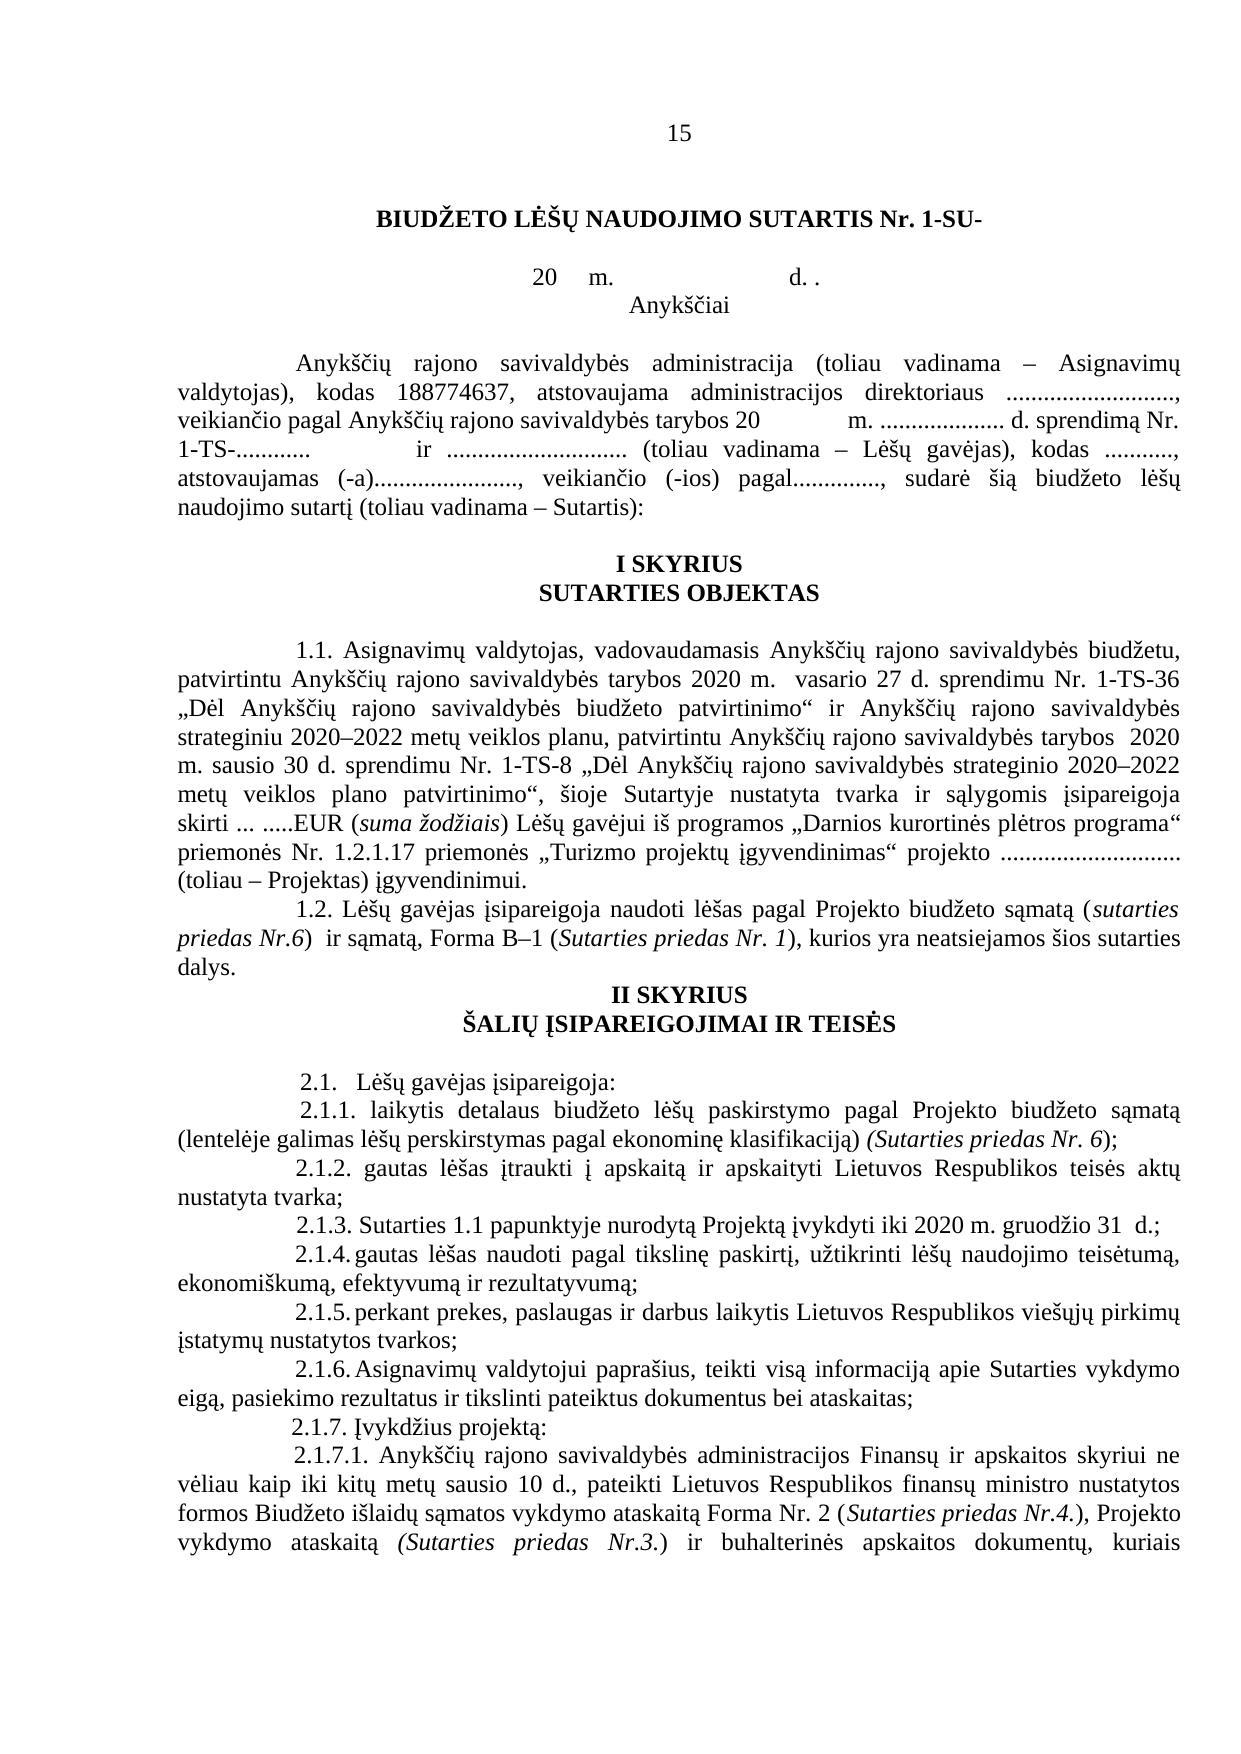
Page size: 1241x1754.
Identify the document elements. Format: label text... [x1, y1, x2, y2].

text 2.1.7. Įvykdžius projektą: [177, 1412, 1181, 1441]
text I SKYRIUS [177, 549, 1181, 578]
text 2.1.4. gautas lėšas naudoti pagal tikslinę paskirtį, užtikrinti lėšų naudojimo teisėtumą, ekonomiškumą, efektyvumą ir rezultatyvumą; [177, 1239, 1181, 1297]
text SUTARTIES OBJEKTAS [177, 578, 1181, 607]
text II SKYRIUS [177, 981, 1181, 1009]
text 20 m. d. . [177, 262, 1181, 291]
text 2.1.7.1. Anykščių rajono savivaldybės administracijos Finansų ir apskaitos skyriui ne vėliau kaip iki kitų metų sausio 10 d., pateikti Lietuvos Respublikos finansų ministro nustatytos formos Biudžeto išlaidų sąmatos vykdymo ataskaitą Forma Nr. 2 (Sutarties priedas Nr.4.), Projekto vykdymo ataskaitą (Sutarties priedas Nr.3.) ir buhalterinės apskaitos dokumentų, kuriais [177, 1441, 1181, 1556]
text 2.1.2. gautas lėšas įtraukti į apskaitą ir apskaityti Lietuvos Respublikos teisės aktų nustatyta tvarka; [177, 1153, 1181, 1211]
text 2.1. Lėšų gavėjas įsipareigoja: [177, 1067, 1181, 1096]
text 2.1.3. Sutarties 1.1 papunktyje nurodytą Projektą įvykdyti iki 2020 m. gruodžio 31 d.; [251, 1211, 1181, 1239]
text BIUDŽETO LĖŠŲ NAUDOJIMO SUTARTIS Nr. 1-SU- [177, 204, 1181, 233]
text 2.1.5. perkant prekes, paslaugas ir darbus laikytis Lietuvos Respublikos viešųjų pirkimų įstatymų nustatytos tvarkos; [177, 1297, 1181, 1354]
text Anykščių rajono savivaldybės administracija (toliau vadinama – Asignavimų valdytojas), kodas 188774637, atstovaujama administracijos direktoriaus ..........................., veikiančio pagal Anykščių rajono savivaldybės tarybos 20 m. .................... d. sprendimą Nr. 1-TS-............ ir ............................. (toliau vadinama – Lėšų gavėjas), kodas ..........., atstovaujamas (-a)......................., veikiančio (-ios) pagal.............., sudarė šią biudžeto lėšų naudojimo sutartį (toliau vadinama – Sutartis): [177, 348, 1181, 521]
text Anykščiai [177, 291, 1181, 319]
text ŠALIŲ ĮSIPAREIGOJIMAI IR TEISĖS [177, 1009, 1181, 1038]
text 2.1.6. Asignavimų valdytojui paprašius, teikti visą informaciją apie Sutarties vykdymo eigą, pasiekimo rezultatus ir tikslinti pateiktus dokumentus bei ataskaitas; [177, 1354, 1181, 1412]
text 1.2. Lėšų gavėjas įsipareigoja naudoti lėšas pagal Projekto biudžeto sąmatą (sutarties priedas Nr.6) ir sąmatą, Forma B–1 (Sutarties priedas Nr. 1), kurios yra neatsiejamos šios sutarties dalys. [177, 894, 1181, 981]
text 2.1.1. laikytis detalaus biudžeto lėšų paskirstymo pagal Projekto biudžeto sąmatą (lentelėje galimas lėšų perskirstymas pagal ekonominę klasifikaciją) (Sutarties priedas Nr. 6); [177, 1096, 1181, 1153]
text 1.1. Asignavimų valdytojas, vadovaudamasis Anykščių rajono savivaldybės biudžetu, patvirtintu Anykščių rajono savivaldybės tarybos 2020 m. vasario 27 d. sprendimu Nr. 1-TS-36 „Dėl Anykščių rajono savivaldybės biudžeto patvirtinimo“ ir Anykščių rajono savivaldybės strateginiu 2020–2022 metų veiklos planu, patvirtintu Anykščių rajono savivaldybės tarybos 2020 m. sausio 30 d. sprendimu Nr. 1-TS-8 „Dėl Anykščių rajono savivaldybės strateginio 2020–2022 metų veiklos plano patvirtinimo“, šioje Sutartyje nustatyta tvarka ir sąlygomis įsipareigoja skirti ... .....EUR (suma žodžiais) Lėšų gavėjui iš programos „Darnios kurortinės plėtros programa“ priemonės Nr. 1.2.1.17 priemonės „Turizmo projektų įgyvendinimas“ projekto ............................. (toliau – Projektas) įgyvendinimui. [177, 636, 1181, 894]
